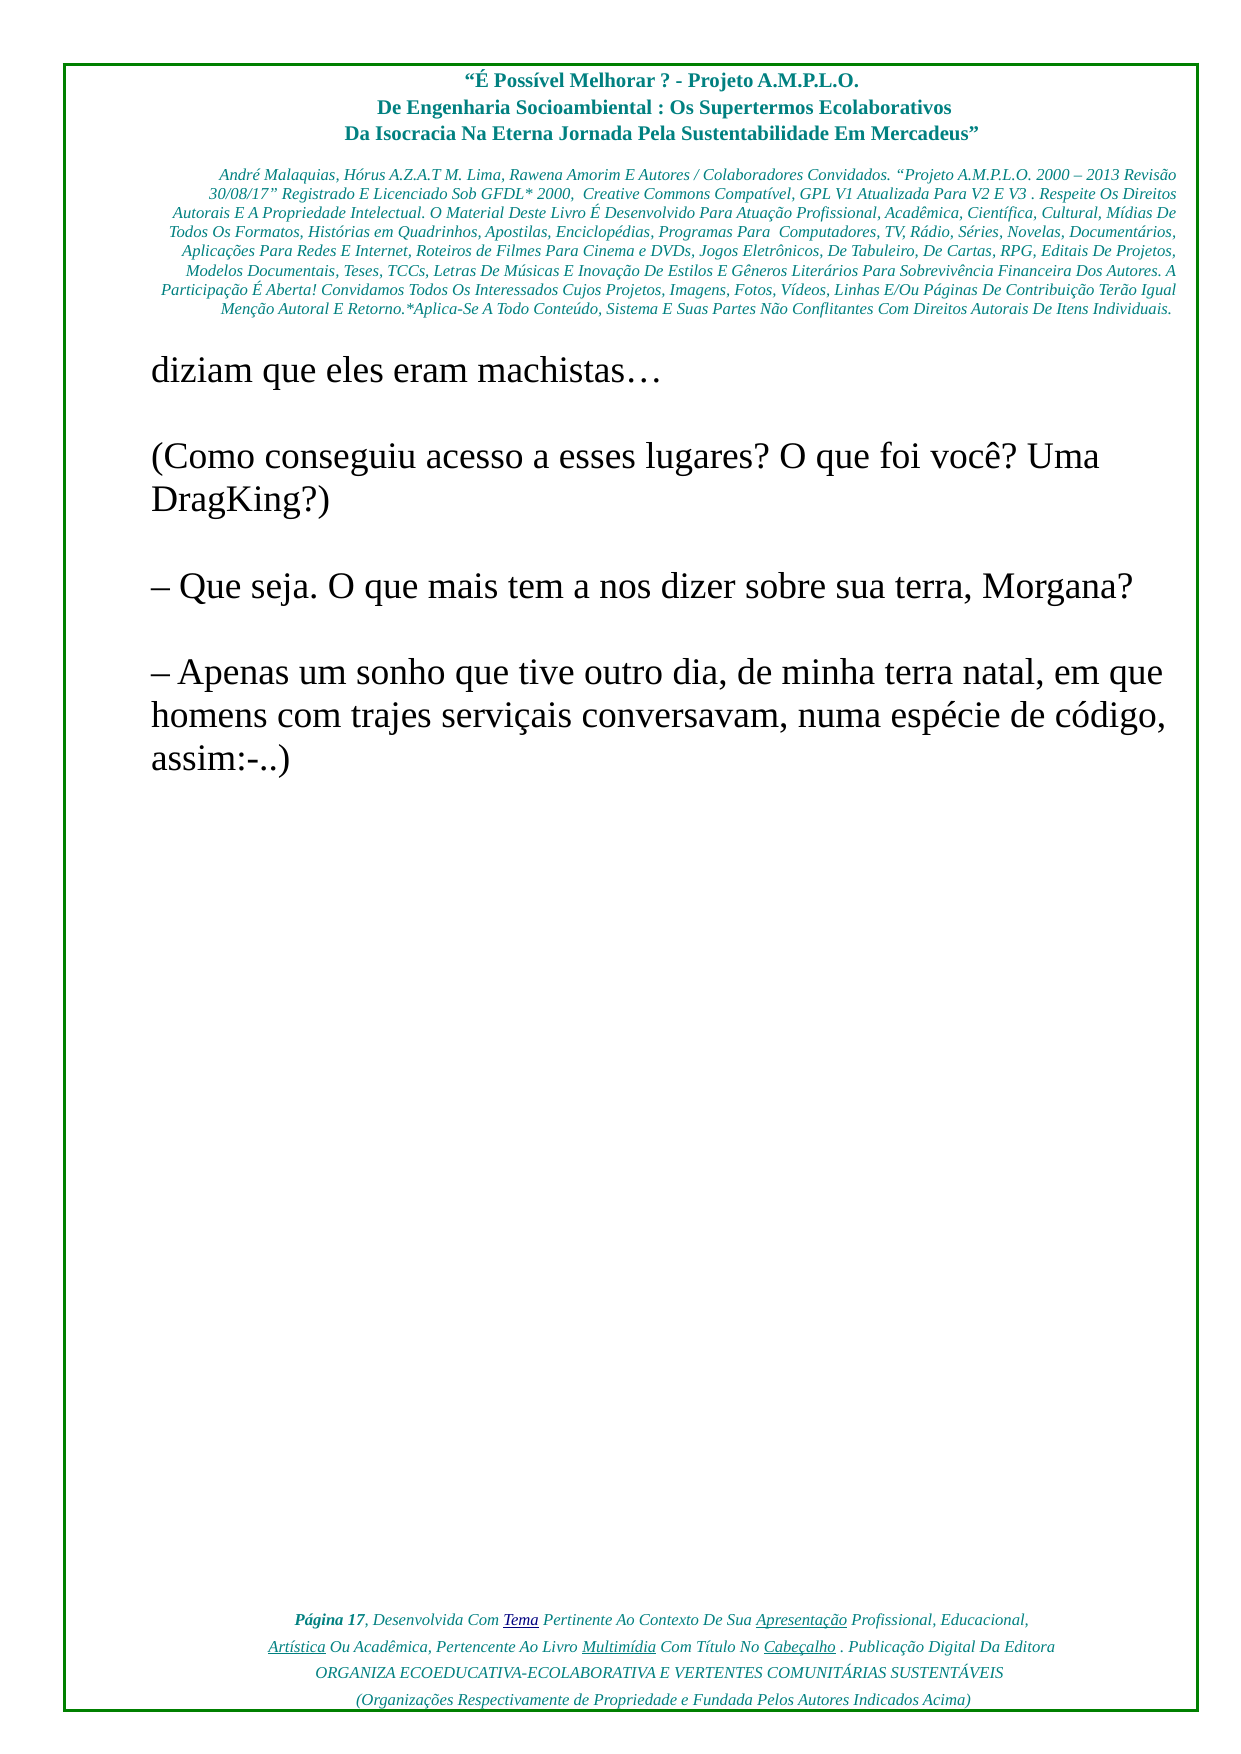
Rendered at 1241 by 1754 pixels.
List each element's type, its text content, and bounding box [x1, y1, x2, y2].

text (Como conseguiu acesso a esses lugares? O que foi você? Uma DragKing?) [151, 434, 1178, 520]
text diziam que eles eram machistas… [151, 347, 1178, 391]
text – Que seja. O que mais tem a nos dizer sobre sua terra, Morgana? [151, 563, 1178, 606]
text – Apenas um sonho que tive outro dia, de minha terra natal, em que homens com trajes serviçais conversavam, numa espécie de código, assim:-..) [151, 649, 1178, 779]
